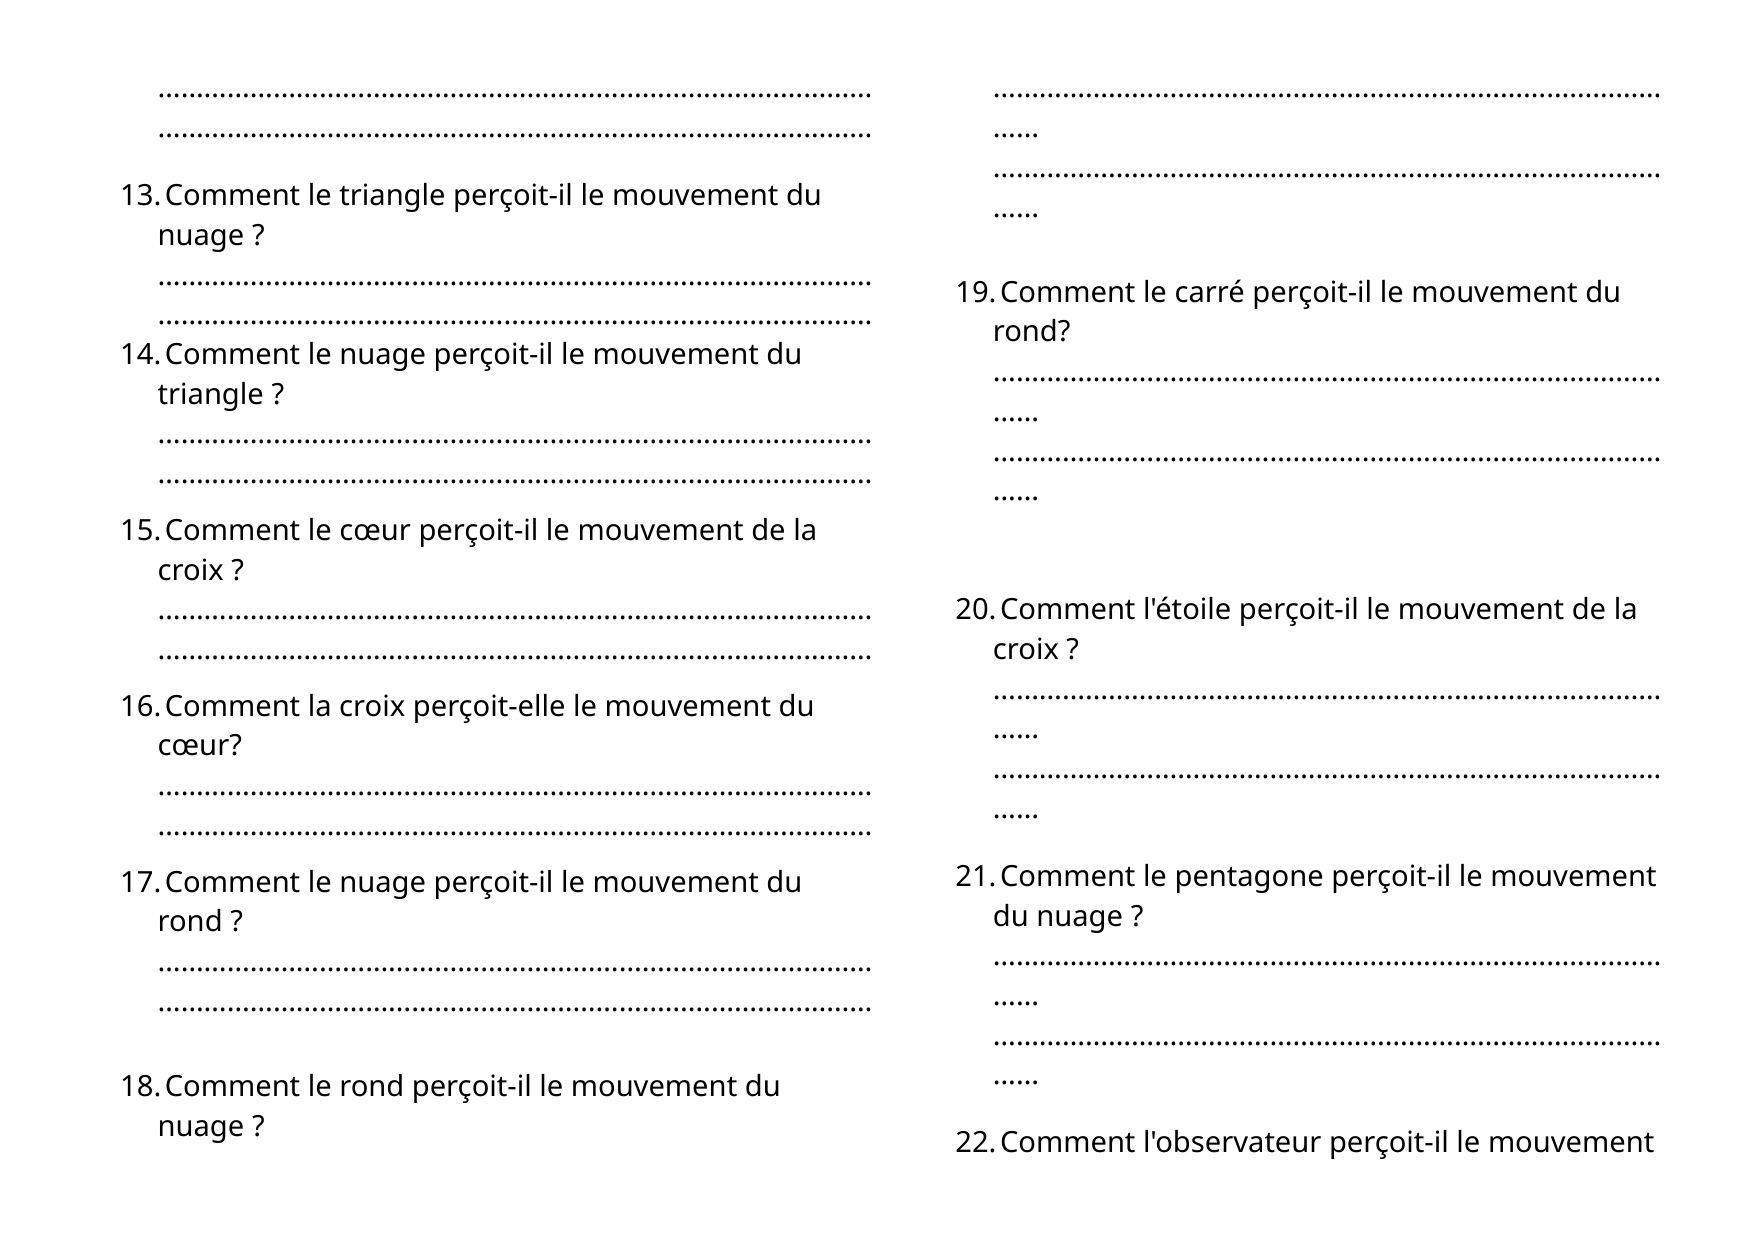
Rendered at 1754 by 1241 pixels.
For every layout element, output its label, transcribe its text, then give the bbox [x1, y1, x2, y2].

list ………………………………………………………………………………… [955, 67, 1683, 146]
list ………………………………………………………………………………… [120, 452, 883, 492]
list ………………………………………………………………………………… [120, 254, 883, 294]
list ………………………………………………………………………………… [120, 67, 883, 106]
list Comment la croix perçoit-elle le mouvement du cœur? [120, 685, 883, 764]
list ………………………………………………………………………………… [120, 940, 883, 980]
list Comment le triangle perçoit-il le mouvement du nuage ? [120, 174, 883, 254]
list ………………………………………………………………………………… [120, 764, 883, 804]
list ………………………………………………………………………………… [120, 628, 883, 668]
list ………………………………………………………………………………… [955, 430, 1683, 509]
list ………………………………………………………………………………… [120, 106, 883, 146]
list ………………………………………………………………………………… [120, 413, 883, 452]
list Comment le nuage perçoit-il le mouvement du triangle ? [120, 333, 883, 413]
list ………………………………………………………………………………… [955, 668, 1683, 747]
list ………………………………………………………………………………… [955, 146, 1683, 226]
list ………………………………………………………………………………… [955, 1014, 1683, 1093]
list Comment le cœur perçoit-il le mouvement de la croix ? [120, 509, 883, 588]
list ………………………………………………………………………………… [120, 980, 883, 1019]
list ………………………………………………………………………………… [955, 747, 1683, 827]
list ………………………………………………………………………………… [955, 350, 1683, 430]
list ………………………………………………………………………………… [955, 934, 1683, 1014]
list Comment l'étoile perçoit-il le mouvement de la croix ? [955, 588, 1683, 668]
list Comment le nuage perçoit-il le mouvement du rond ? [120, 861, 883, 940]
list Comment le carré perçoit-il le mouvement du rond? [955, 271, 1683, 350]
list Comment le rond perçoit-il le mouvement du nuage ? [120, 1065, 883, 1144]
list Comment le pentagone perçoit-il le mouvement du nuage ? [955, 855, 1683, 934]
list Comment l'observateur perçoit-il le mouvement [955, 1122, 1683, 1161]
list ………………………………………………………………………………… [120, 294, 883, 333]
list ………………………………………………………………………………… [120, 804, 883, 844]
list ………………………………………………………………………………… [120, 588, 883, 628]
